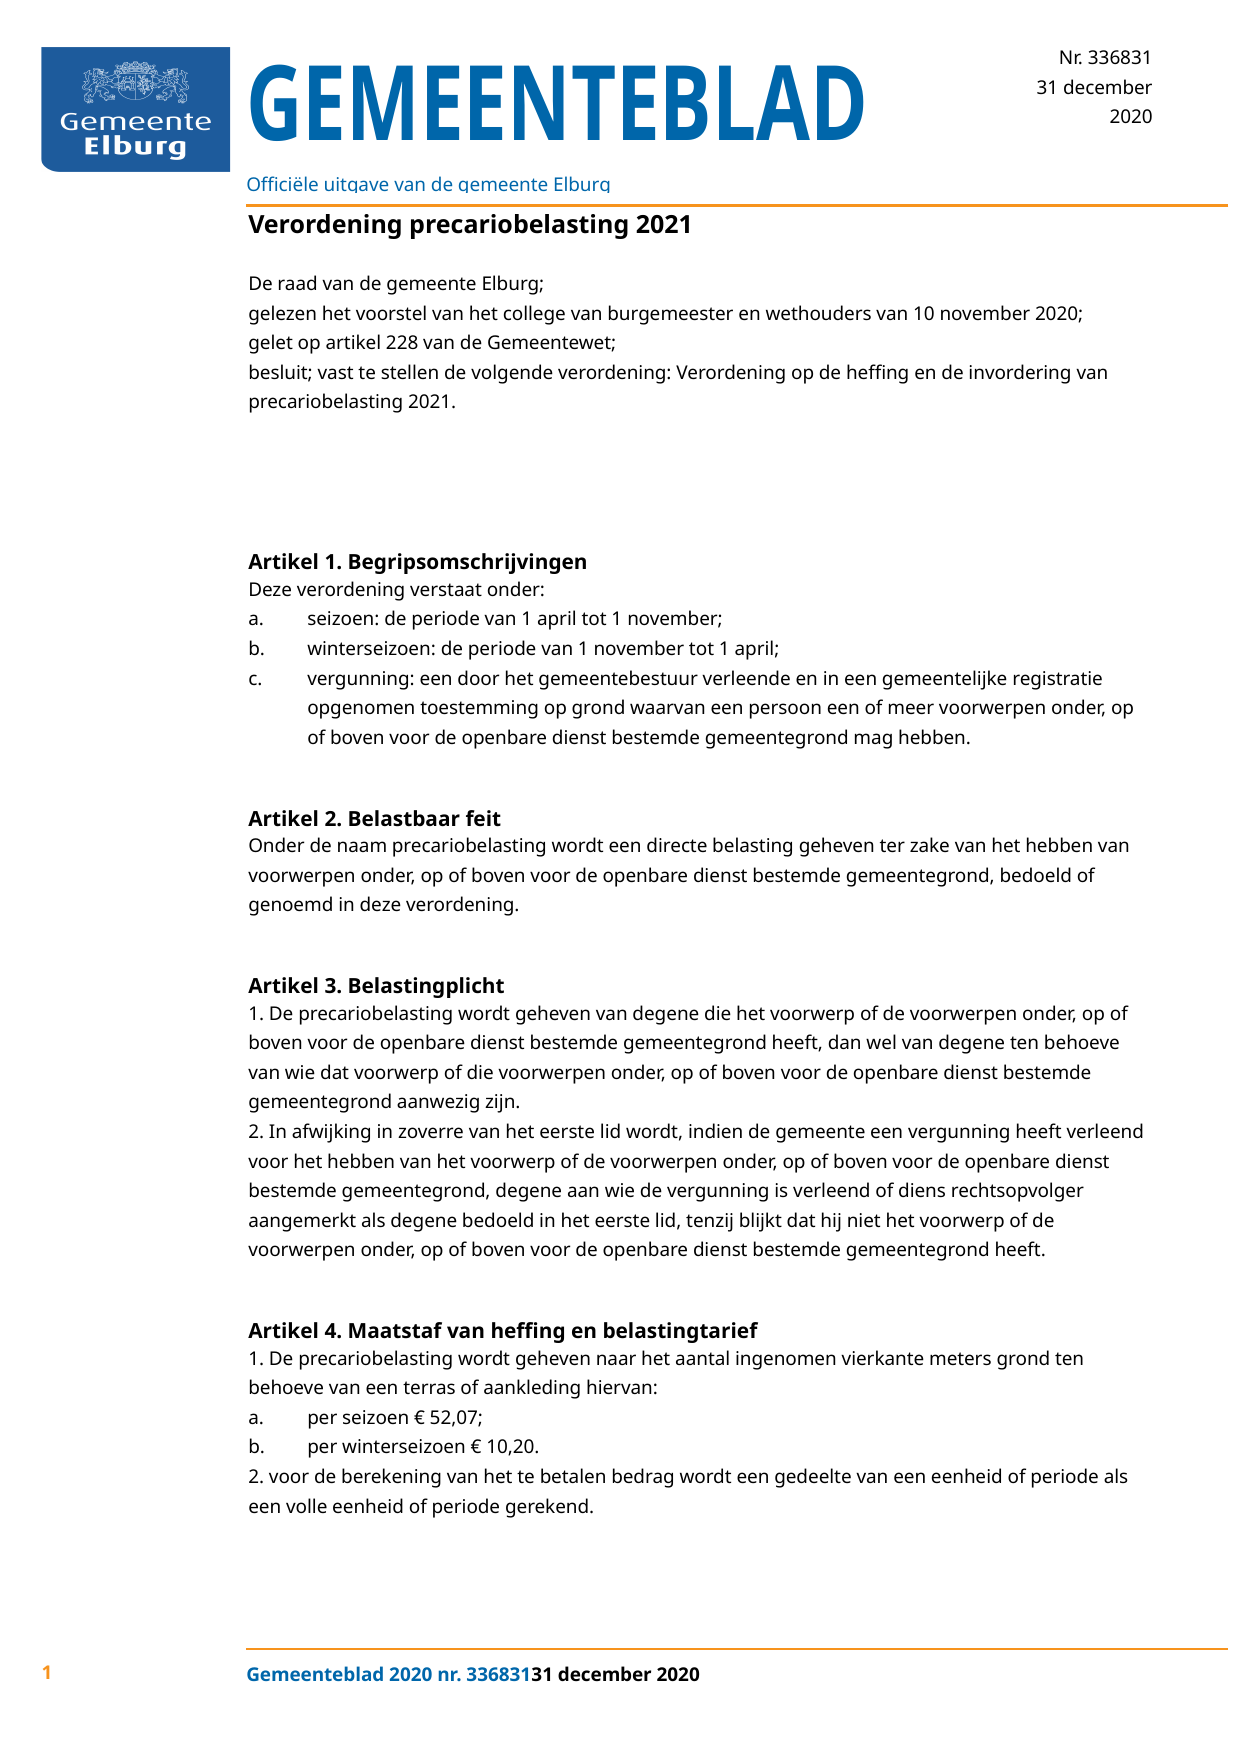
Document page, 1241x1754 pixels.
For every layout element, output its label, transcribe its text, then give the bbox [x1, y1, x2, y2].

text Artikel 4. Maatstaf van heffing en belastingtarief [248, 1317, 1152, 1345]
text De raad van de gemeente Elburg; [248, 270, 1152, 296]
text Deze verordening verstaat onder: [248, 576, 1152, 602]
text 2. voor de berekening van het te betalen bedrag wordt een gedeelte van een eenheid of periode als een volle eenheid of periode gerekend. [248, 1463, 1152, 1519]
text 2. In afwijking in zoverre van het eerste lid wordt, indien de gemeente een vergunning heeft verleend voor het hebben van het voorwerp of de voorwerpen onder, op of boven voor de openbare dienst bestemde gemeentegrond, degene aan wie de vergunning is verleend of diens rechtsopvolger aangemerkt als degene bedoeld in het eerste lid, tenzij blijkt dat hij niet het voorwerp of de voorwerpen onder, op of boven voor de openbare dienst bestemde gemeentegrond heeft. [248, 1118, 1152, 1262]
list seizoen: de periode van 1 april tot 1 november; [248, 606, 1152, 631]
text Artikel 2. Belastbaar feit [248, 804, 1152, 832]
text Onder de naam precariobelasting wordt een directe belasting geheven ter zake van het hebben van voorwerpen onder, op of boven voor de openbare dienst bestemde gemeentegrond, bedoeld of genoemd in deze verordening. [248, 832, 1152, 917]
picture [41, 47, 231, 172]
list vergunning: een door het gemeentebestuur verleende en in een gemeentelijke registratie opgenomen toestemming op grond waarvan een persoon een of meer voorwerpen onder, op of boven voor de openbare dienst bestemde gemeentegrond mag hebben. [248, 665, 1152, 749]
text gelezen het voorstel van het college van burgemeester en wethouders van 10 november 2020; [248, 300, 1152, 326]
text 1. De precariobelasting wordt geheven naar het aantal ingenomen vierkante meters grond ten behoeve van een terras of aankleding hiervan: [248, 1345, 1152, 1400]
list per winterseizoen € 10,20. [248, 1434, 1152, 1459]
list winterseizoen: de periode van 1 november tot 1 april; [248, 635, 1152, 661]
text gelet op artikel 228 van de Gemeentewet; [248, 329, 1152, 355]
list per seizoen € 52,07; [248, 1404, 1152, 1430]
text besluit; vast te stellen de volgende verordening: Verordening op de heffing en de invordering van precariobelasting 2021. [248, 359, 1152, 414]
text 1. De precariobelasting wordt geheven van degene die het voorwerp of de voorwerpen onder, op of boven voor de openbare dienst bestemde gemeentegrond heeft, dan wel van degene ten behoeve van wie dat voorwerp of die voorwerpen onder, op of boven voor de openbare dienst bestemde gemeentegrond aanwezig zijn. [248, 1000, 1152, 1114]
text Artikel 3. Belastingplicht [248, 971, 1152, 1000]
text Artikel 1. Begripsomschrijvingen [248, 547, 1152, 576]
text Verordening precariobelasting 2021 [248, 207, 1152, 241]
